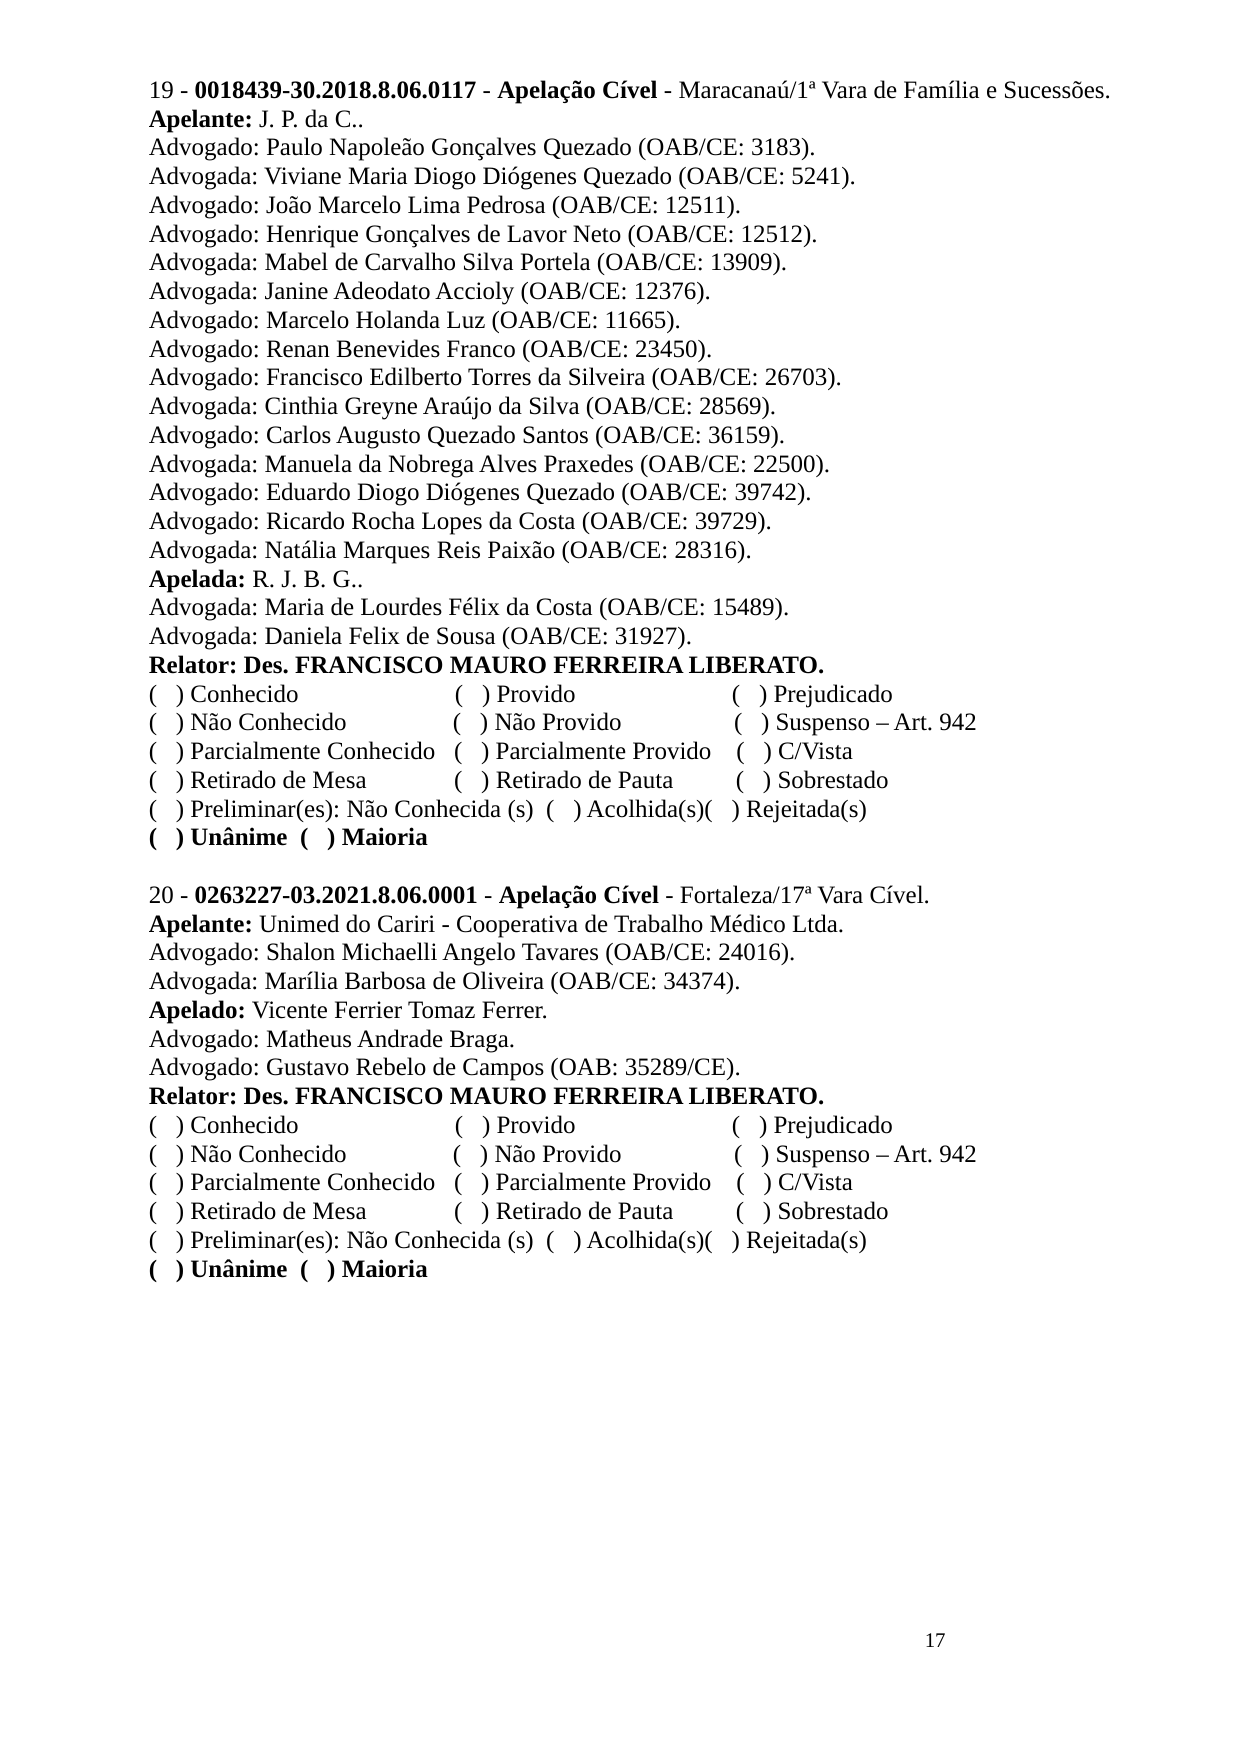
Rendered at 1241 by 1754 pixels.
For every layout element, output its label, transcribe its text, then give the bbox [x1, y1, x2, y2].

text Advogada: Maria de Lourdes Félix da Costa (OAB/CE: 15489). [148, 592, 1141, 621]
text Advogada: Janine Adeodato Accioly (OAB/CE: 12376). [148, 276, 1141, 305]
text ( ) Parcialmente Conhecido ( ) Parcialmente Provido ( ) C/Vista [148, 736, 1158, 765]
text Relator: Des. FRANCISCO MAURO FERREIRA LIBERATO. [148, 650, 1141, 679]
text ( ) Unânime ( ) Maioria [148, 822, 1158, 851]
text Advogada: Manuela da Nobrega Alves Praxedes (OAB/CE: 22500). [148, 449, 1141, 477]
text ( ) Não Conhecido ( ) Não Provido ( ) Suspenso – Art. 942 [148, 1139, 1158, 1167]
text 20 - 0263227-03.2021.8.06.0001 - Apelação Cível - Fortaleza/17ª Vara Cível. [148, 880, 1141, 909]
text Advogado: Carlos Augusto Quezado Santos (OAB/CE: 36159). [148, 420, 1141, 449]
text ( ) Retirado de Mesa ( ) Retirado de Pauta ( ) Sobrestado [148, 1196, 1158, 1225]
text Advogado: Henrique Gonçalves de Lavor Neto (OAB/CE: 12512). [148, 219, 1141, 247]
text Advogado: Eduardo Diogo Diógenes Quezado (OAB/CE: 39742). [148, 477, 1141, 506]
text Advogada: Cinthia Greyne Araújo da Silva (OAB/CE: 28569). [148, 391, 1141, 420]
text Advogado: João Marcelo Lima Pedrosa (OAB/CE: 12511). [148, 190, 1141, 219]
text Advogado: Renan Benevides Franco (OAB/CE: 23450). [148, 334, 1141, 362]
text Advogada: Mabel de Carvalho Silva Portela (OAB/CE: 13909). [148, 247, 1141, 276]
text Advogado: Gustavo Rebelo de Campos (OAB: 35289/CE). [148, 1052, 1141, 1081]
text Advogada: Daniela Felix de Sousa (OAB/CE: 31927). [148, 621, 1141, 650]
text ( ) Conhecido ( ) Provido ( ) Prejudicado [148, 679, 1141, 707]
text 19 - 0018439-30.2018.8.06.0117 - Apelação Cível - Maracanaú/1ª Vara de Família e Sucessões. Apelante: J. P. da C.. [148, 75, 1141, 132]
text Apelada: R. J. B. G.. [148, 564, 1141, 592]
text Relator: Des. FRANCISCO MAURO FERREIRA LIBERATO. [148, 1081, 1141, 1110]
text ( ) Preliminar(es): Não Conhecida (s) ( ) Acolhida(s)( ) Rejeitada(s) [148, 1225, 1158, 1254]
text Advogada: Viviane Maria Diogo Diógenes Quezado (OAB/CE: 5241). [148, 161, 1141, 190]
text Apelado: Vicente Ferrier Tomaz Ferrer. [148, 995, 1141, 1024]
text ( ) Preliminar(es): Não Conhecida (s) ( ) Acolhida(s)( ) Rejeitada(s) [148, 794, 1158, 822]
text Advogado: Marcelo Holanda Luz (OAB/CE: 11665). [148, 305, 1141, 334]
text Advogado: Matheus Andrade Braga. [148, 1024, 1141, 1052]
text Apelante: Unimed do Cariri - Cooperativa de Trabalho Médico Ltda. [148, 909, 1141, 937]
text ( ) Parcialmente Conhecido ( ) Parcialmente Provido ( ) C/Vista [148, 1167, 1158, 1196]
text ( ) Retirado de Mesa ( ) Retirado de Pauta ( ) Sobrestado [148, 765, 1158, 794]
text Advogada: Natália Marques Reis Paixão (OAB/CE: 28316). [148, 535, 1141, 564]
text ( ) Unânime ( ) Maioria [148, 1254, 1158, 1282]
text Advogado: Paulo Napoleão Gonçalves Quezado (OAB/CE: 3183). [148, 132, 1141, 161]
text Advogado: Shalon Michaelli Angelo Tavares (OAB/CE: 24016). [148, 937, 1141, 966]
text ( ) Não Conhecido ( ) Não Provido ( ) Suspenso – Art. 942 [148, 707, 1158, 736]
text Advogado: Ricardo Rocha Lopes da Costa (OAB/CE: 39729). [148, 506, 1141, 535]
text Advogada: Marília Barbosa de Oliveira (OAB/CE: 34374). [148, 966, 1141, 995]
text Advogado: Francisco Edilberto Torres da Silveira (OAB/CE: 26703). [148, 362, 1141, 391]
text ( ) Conhecido ( ) Provido ( ) Prejudicado [148, 1110, 1141, 1139]
